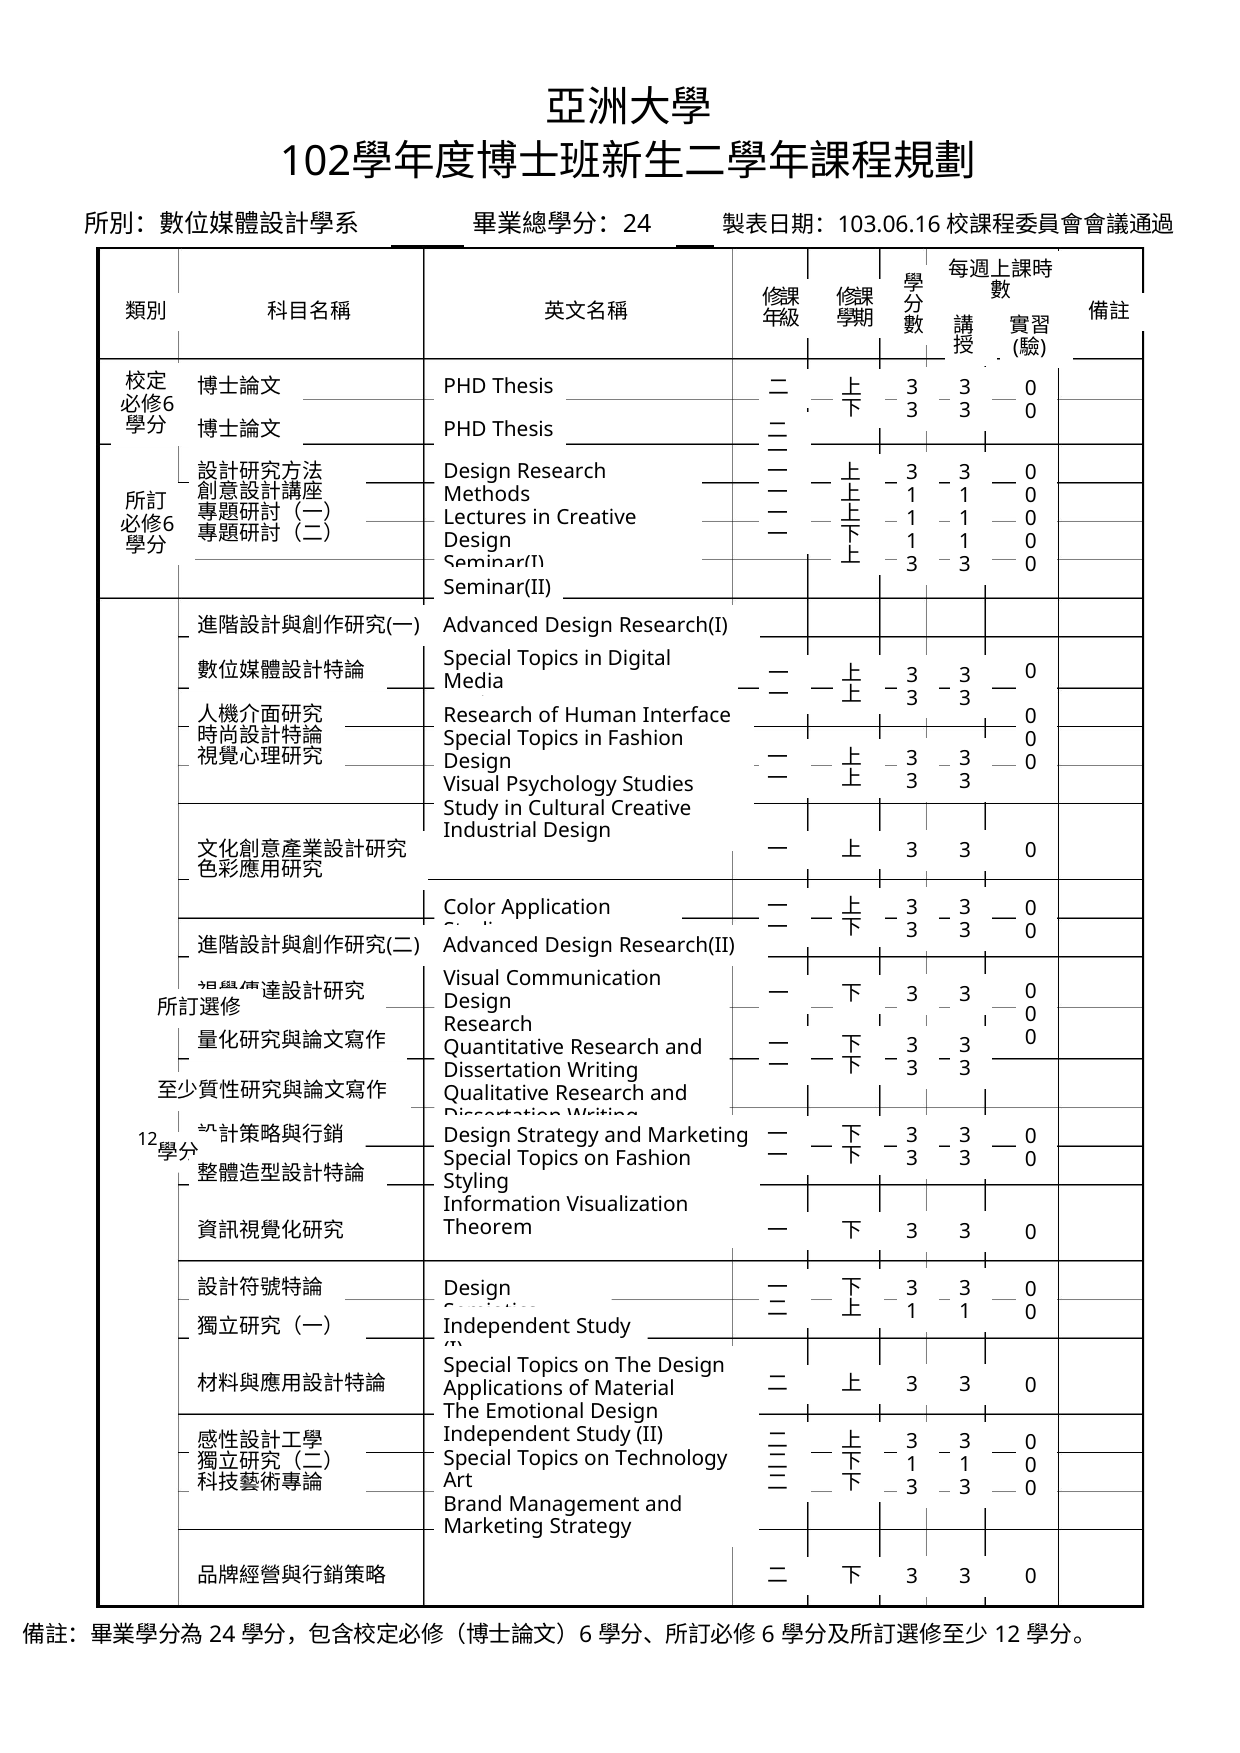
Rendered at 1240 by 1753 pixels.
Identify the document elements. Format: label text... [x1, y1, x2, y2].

text Dissertation Writing [443, 1105, 721, 1115]
text 一 [768, 462, 802, 483]
text 分 [903, 295, 938, 316]
text Design Semiotics [443, 1277, 603, 1307]
text 0 [1024, 897, 1048, 920]
text 3 [906, 553, 930, 576]
text 一 [768, 1056, 802, 1077]
text Independent Study (II) [443, 1423, 750, 1447]
text Information Visualization [443, 1193, 752, 1216]
text 0 [1024, 980, 1048, 1003]
text 1 [906, 507, 930, 530]
text 0 [1024, 1454, 1048, 1477]
text 102學年度博士班新生二學年課程規劃 [279, 142, 1066, 184]
text 0 [1024, 1003, 1048, 1026]
text 0 [1024, 377, 1048, 400]
text 學分 [126, 536, 186, 557]
text 上 [841, 1431, 876, 1452]
text 12學分 [137, 1141, 212, 1164]
text Research [443, 1013, 721, 1036]
text 一 [768, 917, 802, 938]
text 授 [954, 336, 988, 357]
text 材料與應用設計特論 [198, 1374, 399, 1395]
text 學 [903, 274, 938, 295]
text 專題研討（一） [198, 503, 357, 524]
text 進階設計與創作研究(一) Advanced Design Research(I) [198, 614, 751, 637]
text 0 [1024, 751, 1048, 774]
text 校定 [126, 372, 186, 393]
text 0 [1024, 839, 1048, 862]
text Visual Psychology Studies [443, 773, 745, 797]
text 3 [906, 1147, 930, 1170]
text The Emotional Design [443, 1401, 750, 1423]
text 0 [1024, 1125, 1048, 1148]
text 上 [840, 504, 876, 525]
text 1 [959, 530, 983, 553]
text 二 [768, 1299, 802, 1319]
text 上 [842, 378, 876, 399]
text 3 [959, 1057, 983, 1081]
text 一 [768, 897, 802, 917]
text PHD Thesis [443, 418, 557, 441]
text 必修6 [120, 513, 186, 536]
text Brand Management and [443, 1493, 750, 1516]
text Research of Human Interface [443, 704, 745, 727]
text 3 [906, 687, 930, 710]
text 0 [1024, 531, 1048, 553]
picture [96, 245, 1145, 1608]
text 3 [959, 839, 983, 862]
text 下 [841, 917, 876, 938]
text 一 [768, 442, 802, 462]
text 修課 [762, 288, 817, 309]
text 時尚設計特論 [198, 726, 336, 747]
text 3 [906, 896, 930, 919]
text 0 [1024, 705, 1048, 728]
text 進階設計與創作研究(二) Advanced Design Research(II) [198, 934, 759, 957]
text 一 [768, 768, 802, 789]
text 3 [959, 983, 983, 1006]
text Seminar(II) [443, 576, 554, 599]
text 二 [768, 1566, 802, 1586]
text 設計研究方法 [198, 462, 357, 482]
text Special Topics in Fashion Design [443, 727, 745, 773]
text 0 [1024, 660, 1048, 683]
text 1 [959, 484, 983, 507]
text 0 [1024, 461, 1048, 484]
text 一 [768, 984, 802, 1005]
text 一 [768, 1146, 802, 1167]
text 0 [1024, 507, 1048, 531]
text 色彩應用研究 [198, 860, 419, 881]
text 下 [841, 1566, 876, 1586]
text 0 [1024, 484, 1048, 507]
text 0 [1024, 1148, 1048, 1171]
text 博士論文 [198, 419, 294, 440]
text 0 [1024, 1278, 1048, 1301]
text 1 [959, 1453, 983, 1476]
text 3 [959, 1373, 983, 1396]
text 類別 [126, 302, 181, 322]
text Design Research Methods [443, 460, 693, 506]
text Marketing Strategy [443, 1516, 750, 1539]
text 上 [840, 483, 876, 504]
text 1 [959, 507, 983, 530]
text 一 [768, 664, 802, 685]
text Qualitative Research and [443, 1082, 721, 1105]
text 備註 [1088, 302, 1143, 322]
text 3 [906, 399, 930, 422]
text 3 [906, 376, 930, 399]
text Study in Cultural Creative [443, 797, 745, 819]
text 3 [959, 747, 983, 770]
text 設計策略與行銷 [207, 1125, 357, 1146]
text 下 [842, 1056, 876, 1077]
text Special Topics on The Design [443, 1354, 750, 1377]
text 一 [768, 1278, 802, 1299]
text 3 [959, 1147, 983, 1170]
text 0 [1024, 1374, 1048, 1397]
text 二 [768, 378, 802, 399]
text 數位媒體設計特論 [198, 661, 378, 681]
text 創意設計講座 [198, 482, 357, 503]
text 1 [959, 1300, 983, 1323]
text 數 [903, 316, 938, 336]
text 一 [768, 1125, 802, 1146]
text 數 [990, 281, 1066, 302]
text 3 [959, 1430, 983, 1453]
text 必修6 [120, 393, 186, 416]
text 3 [906, 747, 930, 770]
text 二 [768, 1473, 802, 1493]
text 3 [906, 1565, 930, 1588]
text 設計符號特論 [198, 1278, 336, 1299]
text 0 [1024, 920, 1048, 943]
text 所訂選修 [157, 998, 254, 1019]
text 感性設計工學 [198, 1431, 357, 1452]
text 3 [959, 1476, 983, 1499]
text 3 [959, 919, 983, 942]
text 獨立研究（一） [198, 1317, 357, 1337]
text 一 [768, 483, 802, 504]
text 0 [1024, 1221, 1048, 1244]
text 視覺心理研究 [198, 747, 336, 767]
text 科目名稱 [267, 302, 364, 322]
text Visual Communication Design [443, 967, 721, 1013]
text 整體造型設計特論 [198, 1163, 378, 1184]
text Theorem [443, 1216, 752, 1239]
text 0 [1024, 1431, 1048, 1454]
text 一 [768, 524, 802, 545]
text 3 [906, 770, 930, 793]
text 一 [768, 839, 802, 860]
text 實習 [1009, 316, 1064, 336]
text 3 [906, 1057, 930, 1081]
text 上 [840, 463, 876, 483]
text 一 [768, 1221, 802, 1242]
text 3 [959, 664, 983, 687]
text 二 [768, 1452, 802, 1473]
text 0 [1024, 1301, 1048, 1324]
text 1 [906, 484, 930, 507]
text 上 [841, 1374, 876, 1395]
text 3 [906, 664, 930, 687]
text 上 [841, 768, 876, 789]
text Design Strategy and Marketing [443, 1124, 752, 1147]
text 所別：數位媒體設計學系 [84, 213, 382, 238]
text 二 [768, 421, 802, 442]
text 人機介面研究 [198, 705, 336, 726]
text (驗) [1013, 336, 1064, 359]
text 3 [959, 770, 983, 793]
text 所訂 [126, 492, 186, 513]
text 下 [841, 1473, 876, 1493]
text 畢業總學分：24 [473, 211, 667, 238]
text 3 [959, 1277, 983, 1300]
text 上 [841, 897, 876, 917]
text 3 [906, 1124, 930, 1147]
text Dissertation Writing [443, 1059, 721, 1082]
text 年級 [762, 309, 817, 329]
text 3 [906, 1277, 930, 1300]
text 0 [1024, 400, 1048, 423]
text 3 [959, 376, 983, 399]
text 下 [841, 1221, 876, 1242]
text 至少質性研究與論文寫作 [157, 1081, 402, 1102]
text 3 [906, 1220, 930, 1243]
text 上 [841, 1299, 876, 1319]
text 博士論文 [198, 377, 294, 397]
text 下 [842, 399, 876, 419]
text 3 [906, 839, 930, 862]
text 1 [906, 1300, 930, 1323]
text Special Topics on Fashion Styling [443, 1147, 752, 1193]
text 文化創意產業設計研究 [198, 839, 419, 860]
text 3 [959, 399, 983, 422]
text 製表日期：103.06.16 校課程委員會會議通過 [723, 212, 1212, 238]
text 獨立研究（二） [198, 1452, 357, 1473]
text 科技藝術專論 [198, 1473, 357, 1493]
text 0 [1024, 728, 1048, 751]
text 3 [959, 553, 983, 576]
text 資訊視覺化研究 [198, 1221, 357, 1242]
text Industrial Design [443, 819, 745, 843]
text Special Topics in Digital Media [443, 647, 729, 693]
text 下 [841, 1146, 876, 1167]
text 上 [841, 748, 876, 768]
text 3 [906, 983, 930, 1006]
text Quantitative Research and [443, 1036, 721, 1059]
text 0 [1024, 553, 1048, 577]
text 0 [1024, 1565, 1048, 1588]
text 一 [768, 1035, 802, 1056]
text 學期 [836, 309, 891, 329]
text 學分 [126, 416, 186, 437]
text 3 [959, 1034, 983, 1057]
text 上 [842, 664, 876, 685]
text 1 [906, 1453, 930, 1476]
text 下 [840, 525, 876, 546]
text 品牌經營與行銷策略 [198, 1566, 399, 1586]
text 3 [906, 1034, 930, 1057]
text 下 [841, 1278, 876, 1299]
text 0 [1024, 1026, 1048, 1049]
text 下 [842, 984, 876, 1005]
text Lectures in Creative Design [443, 506, 693, 552]
text 3 [906, 1373, 930, 1396]
text Seminar(I) [443, 552, 693, 575]
text 0 [1024, 1477, 1048, 1500]
text 3 [959, 1220, 983, 1243]
text 3 [906, 1476, 930, 1499]
text 3 [906, 1430, 930, 1453]
text 一 [768, 748, 802, 768]
text 1 [906, 530, 930, 553]
text 二 [768, 1374, 802, 1395]
text 下 [841, 1125, 876, 1146]
text Color Application Studies [443, 896, 674, 925]
text 英文名稱 [544, 302, 641, 322]
text 專題研討（二） [198, 524, 357, 544]
text 上 [840, 546, 876, 566]
text 下 [842, 1035, 876, 1056]
text 上 [841, 839, 876, 860]
text 一 [768, 504, 802, 524]
text Independent Study (I) [443, 1315, 639, 1346]
text PHD Thesis [443, 376, 557, 399]
text 修課 [836, 288, 891, 309]
text 3 [959, 1565, 983, 1588]
text 講 [954, 316, 988, 336]
text Applications of Material [443, 1377, 750, 1401]
text 3 [959, 687, 983, 710]
text 3 [959, 461, 983, 484]
text 3 [906, 461, 930, 484]
text 3 [959, 1124, 983, 1147]
text 一 [768, 685, 802, 706]
text 量化研究與論文寫作 [198, 1031, 399, 1052]
text Special Topics on Technology Art [443, 1447, 750, 1493]
text 二 [768, 1431, 802, 1452]
text 3 [906, 919, 930, 942]
text 亞洲大學 [546, 88, 757, 130]
text 視覺傳達設計研究 [253, 982, 378, 1002]
text 下 [841, 1452, 876, 1473]
text 3 [959, 896, 983, 919]
text 備註：畢業學分為 24 學分，包含校定必修（博士論文）6 學分、所訂必修 6 學分及所訂選修至少 12 學分。 [22, 1622, 1231, 1647]
text 上 [842, 685, 876, 706]
text 每週上課時 [948, 260, 1066, 281]
